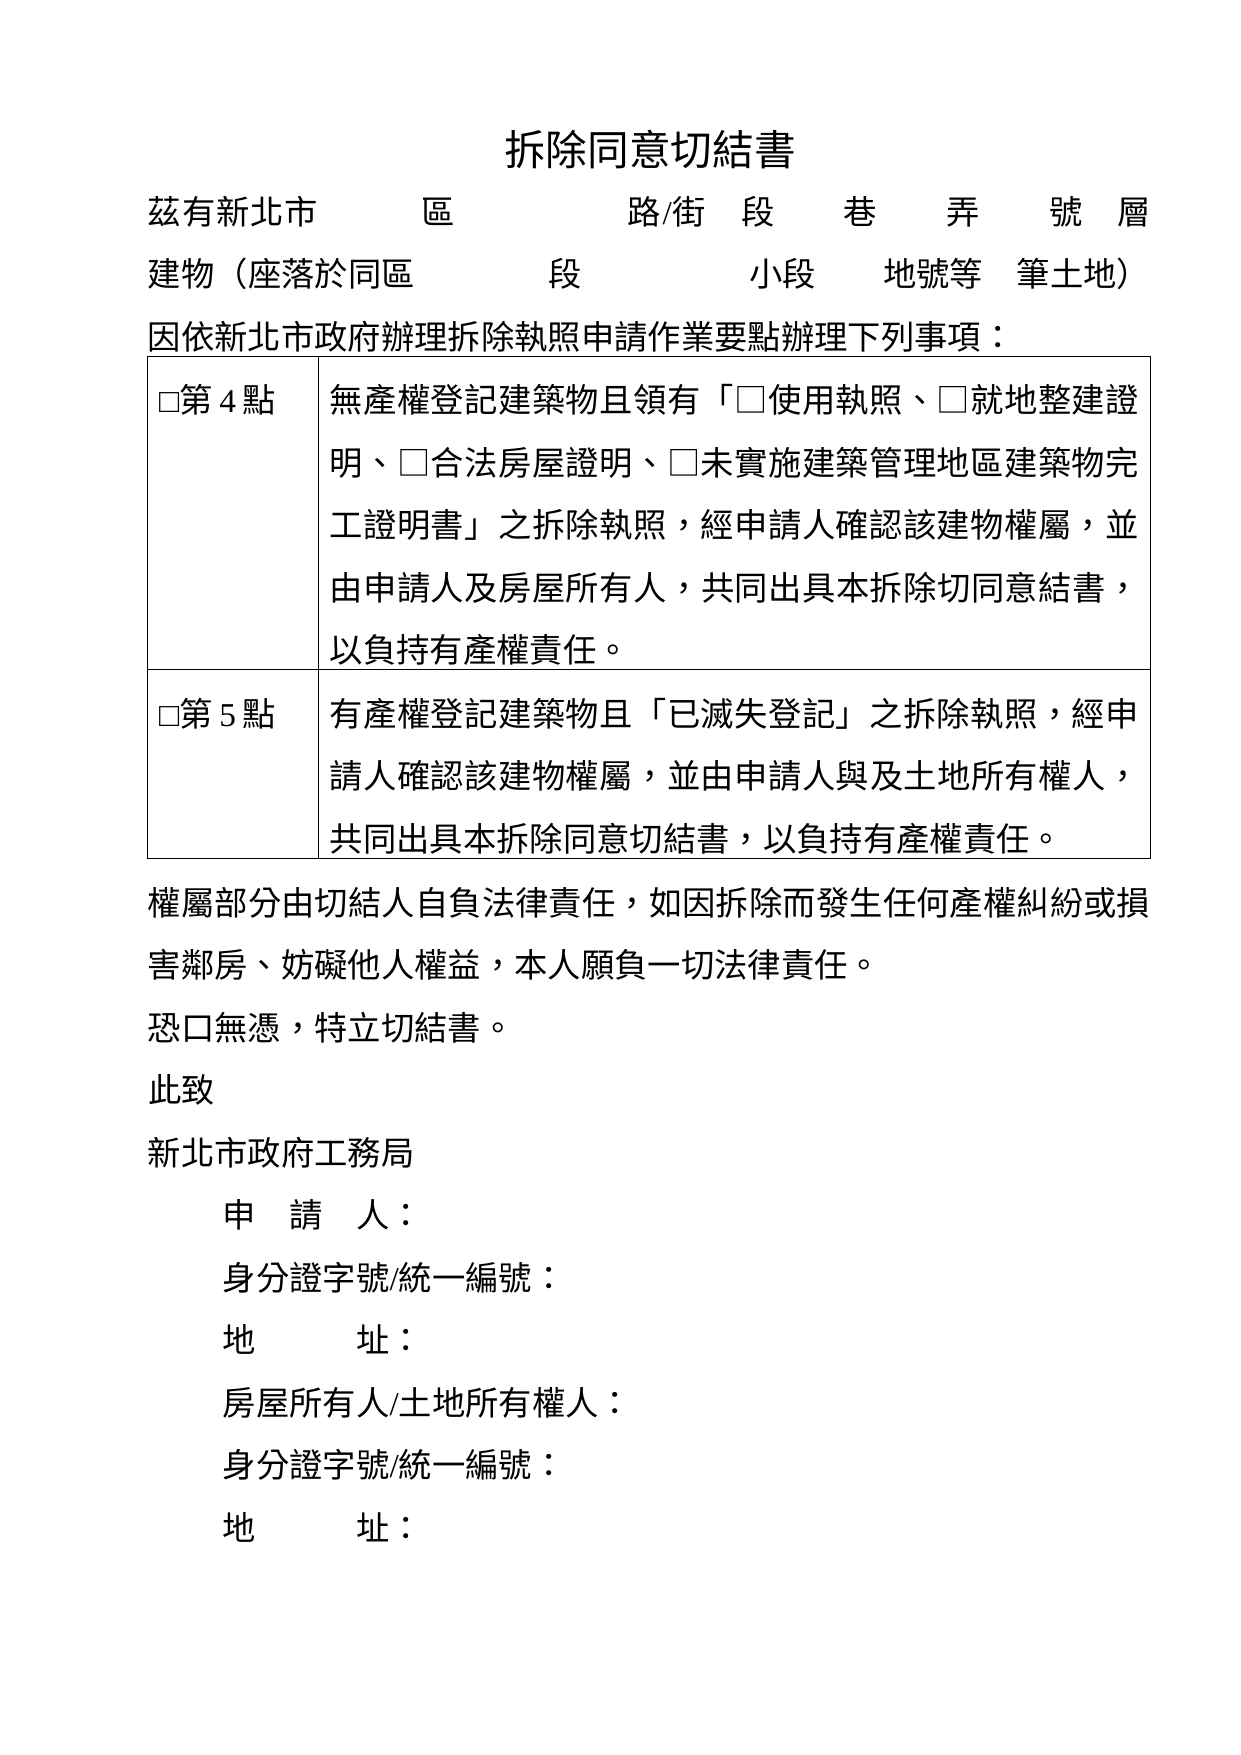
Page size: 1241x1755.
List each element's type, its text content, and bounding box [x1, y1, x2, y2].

text 地 址： [148, 1297, 1152, 1359]
text 茲有新北市 區 路/街 段 巷 弄 號 層建物（座落於同區 段 小段 地號等 筆土地），因依新北市政府辦理拆除執照申請作業要點辦理下列事項： [148, 168, 1152, 356]
text 申 請 人： [148, 1172, 1152, 1234]
text 新北市政府工務局 [148, 1109, 1152, 1172]
text 恐口無憑，特立切結書。 [148, 984, 1152, 1047]
text 權屬部分由切結人自負法律責任，如因拆除而發生任何產權糾紛或損害鄰房、妨礙他人權益，本人願負一切法律責任。 [148, 859, 1152, 984]
text 房屋所有人/土地所有權人： [148, 1359, 1152, 1422]
text 身分證字號/統一編號： [148, 1234, 1152, 1297]
text 身分證字號/統一編號： [148, 1422, 1152, 1484]
text 此致 [148, 1047, 1152, 1109]
text 地 址： [148, 1484, 1152, 1547]
table_cell □第5點 [148, 670, 318, 858]
text 拆除同意切結書 [148, 106, 1152, 168]
table_header 無產權登記建築物且領有「□使用執照、□就地整建證明、□合法房屋證明、□未實施建築管理地區建築物完工證明書」之拆除執照，經申請人確認該建物權屬，並由申請人及房屋所有人，共同出具本拆除切同意結書，以負持有產權責任。 [319, 357, 1150, 669]
table_header □第4點 [148, 357, 318, 669]
table_cell 有產權登記建築物且「已滅失登記」之拆除執照，經申請人確認該建物權屬，並由申請人與及土地所有權人，共同出具本拆除同意切結書，以負持有產權責任。 [319, 670, 1150, 858]
